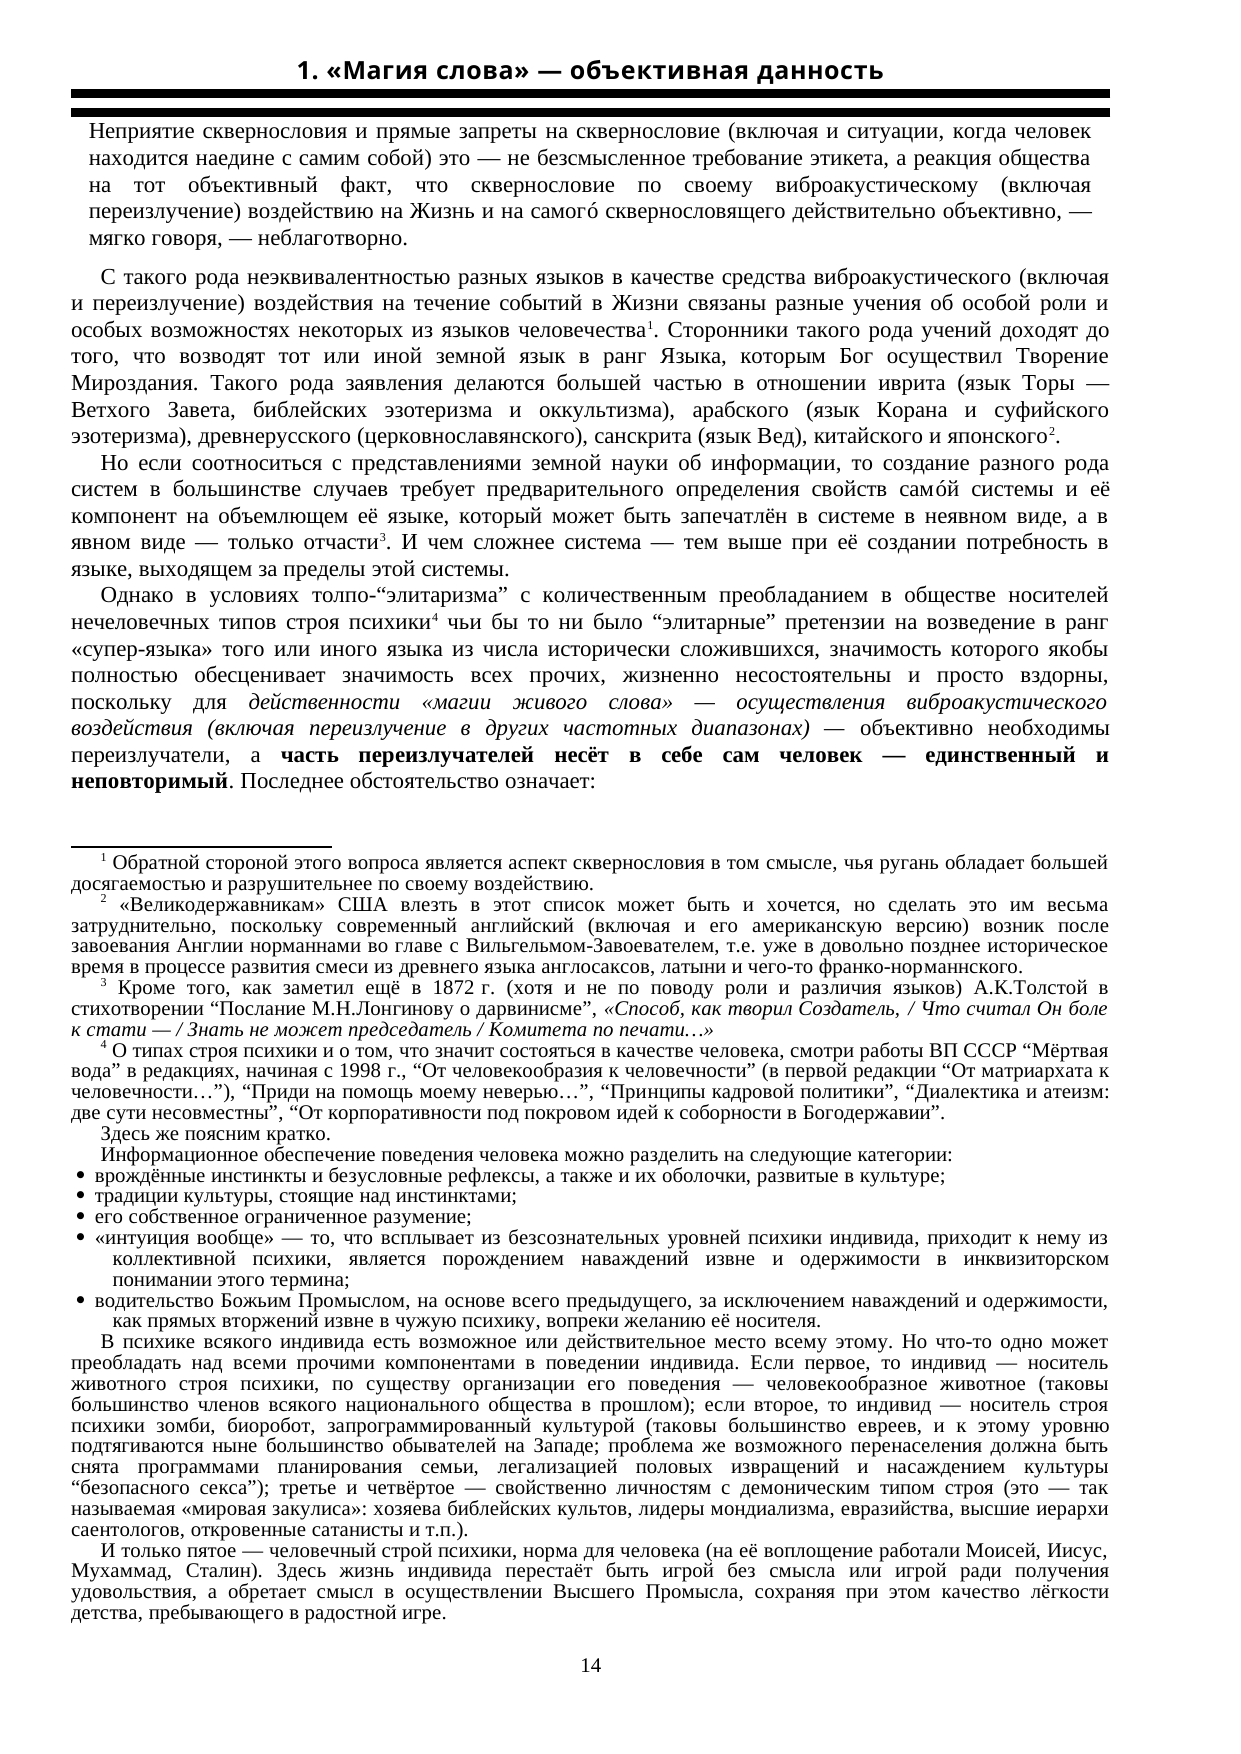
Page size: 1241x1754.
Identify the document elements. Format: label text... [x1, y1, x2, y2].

text С такого рода неэквивалентностью разных языков в качестве средства виброакустического (включая и переизлучение) воздействия на течение событий в Жизни связаны разные учения об особой роли и особых возможностях некоторых из языков человечества. Сторонники такого рода учений доходят до того, что возводят тот или иной земной язык в ранг Языка, которым Бог осуществил Творение Мироздания. Такого рода заявления делаются большей частью в отношении иврита (язык Торы — Ветхого Завета, библейских эзотеризма и оккультизма), арабского (язык Корана и суфийского эзотеризма), древнерусского (церковнославянского), санскрита (язык Вед), китайского и японского. [71, 263, 1110, 448]
list традиции культуры, стоящие над инстинктами; [77, 1186, 1110, 1207]
text О типах строя психики и о том, что значит состояться в качестве человека, смотри работы ВП СССР “Мёртвая вода” в редакциях, начиная с 1998 г., “От человекообразия к человечности” (в первой редакции “От матриархата к человечности…”), “Приди на помощь моему неверью…”, “При­н­ци­пы кадровой политики”, “Диалек­ти­ка и атеизм: две сути несовместны”, “От корпоративности под покровом идей к соборности в Богодержавии”. [71, 1040, 1110, 1124]
text Но если соотноситься с представлениями земной науки об информации, то создание разного рода систем в большинстве случаев требует предварительного определения свойств самóй системы и её компонент на объемлющем её языке, который может быть запечатлён в системе в неявном виде, а в явном виде — только отчасти. И чем сложнее система — тем выше при её создании потребность в языке, выходящем за пределы этой системы. [71, 448, 1110, 581]
list его собственное ограниченное разумение; [77, 1207, 1110, 1228]
list «интуиция вообще» — то, что всплывает из безсознательных уровней психики индивида, приходит к нему из коллективной психики, является порождением наваждений извне и одержимости в инквизиторском понимании этого термина; [77, 1228, 1110, 1290]
text Неприятие сквернословия и прямые запреты на сквернословие (включая и ситуации, когда человек находится наедине с самим собой) это — не безсмысленное требование этикета, а реакция общества на тот объективный факт, что сквернословие по своему виброакустическому (включая переизлучение) воздействию на Жизнь и на самогó сквернословящего действительно объективно, — мягко говоря, — неблаготворно. [88, 117, 1093, 250]
text Здесь же поясним кратко. [71, 1124, 1110, 1144]
list водительство Божьим Промыслом, на основе всего предыдущего, за исключением наваждений и одержимости, как прямых вторжений извне в чужую психику, вопреки желанию её носителя. [77, 1290, 1110, 1332]
text И только пятое — человечный строй психики, норма для человека (на её воплощение работали Моисей, Иисус, Мухаммад, Сталин). Здесь жизнь индивида перестаёт быть игрой без смысла или игрой ради получения удовольствия, а обретает смысл в осуществлении Высшего Промысла, сохраняя при этом качество лёгкости детства, пребывающего в радостной игре. [71, 1540, 1110, 1624]
text «Великодержавникам» США влезть в этот список может быть и хочется, но сделать это им весьма затруднительно, поскольку современный английский (включая и его американскую версию) возник после завоевания Англии норманнами во главе с Вильгельмом-Завоевателем, т.е. уже в довольно позднее историческое время в процессе развития смеси из древнего языка англосаксов, латыни и чего-то франко-нор­ман­нского. [71, 894, 1110, 978]
text Кроме того, как заметил ещё в 1872 г. (хотя и не по поводу роли и различия языков) А.К.Толстой в стихотворении “Послание М.Н.Лон­ги­но­ву о дарвинисме”, «Способ, как творил Создатель, / Что считал Он боле к стати — / Знать не может председатель / Комитета по печати…» [71, 978, 1110, 1040]
text Обратной стороной этого вопроса является аспект сквернословия в том смысле, чья ругань обладает большей досягаемостью и разрушительнее по своему воздействию. [71, 853, 1110, 894]
text Информационное обеспечение поведения человека можно разделить на следующие категории: [71, 1144, 1110, 1165]
text Однако в условиях толпо-“элитаризма” с количественным преобладанием в обществе носителей нечеловечных типов строя психики чьи бы то ни было “элитарные” претензии на возведение в ранг «супер-языка» того или иного языка из числа исторически сложившихся, значимость которого якобы полностью обесценивает значимость всех прочих, жизненно несостоятельны и просто вздорны, поскольку для действенности «магии живого слова» — осуществления виброакустического воздействия (включая переизлучение в других частотных диапазонах) — объективно необходимы переизлучатели, а часть переизлучателей несёт в себе сам человек — единственный и неповторимый. Последнее обстоятельство означает: [71, 581, 1110, 794]
list врождённые инстинкты и безусловные рефлексы, а также и их оболочки, развитые в культуре; [77, 1165, 1110, 1186]
text В психике всякого индивида есть возможное или действительное место всему этому. Но что-то одно может преобладать над всеми прочими компонентами в поведении индивида. Если первое, то индивид — носитель животного строя психики, по существу организации его поведения — человекообразное животное (таковы большинство членов всякого национального общества в прошлом); если второе, то индивид — носитель строя психики зомби, биоробот, запрограммированный культурой (тако­вы боль­шин­ство евреев, и к этому уровню подтягиваются ныне большинство обывателей на Западе; проблема же возможного перенаселения должна быть снята программами планирования семьи, легализацией половых извращений и насаждением культуры “безопасного секса”); третье и четвёртое — свойственно личностям с демоническим типом строя (это — так называемая «мировая закулиса»: хозяева библейских культов, лидеры мондиализма, евразийства, высшие иерархи саентологов, откровенные сатанисты и т.п.). [71, 1332, 1110, 1540]
